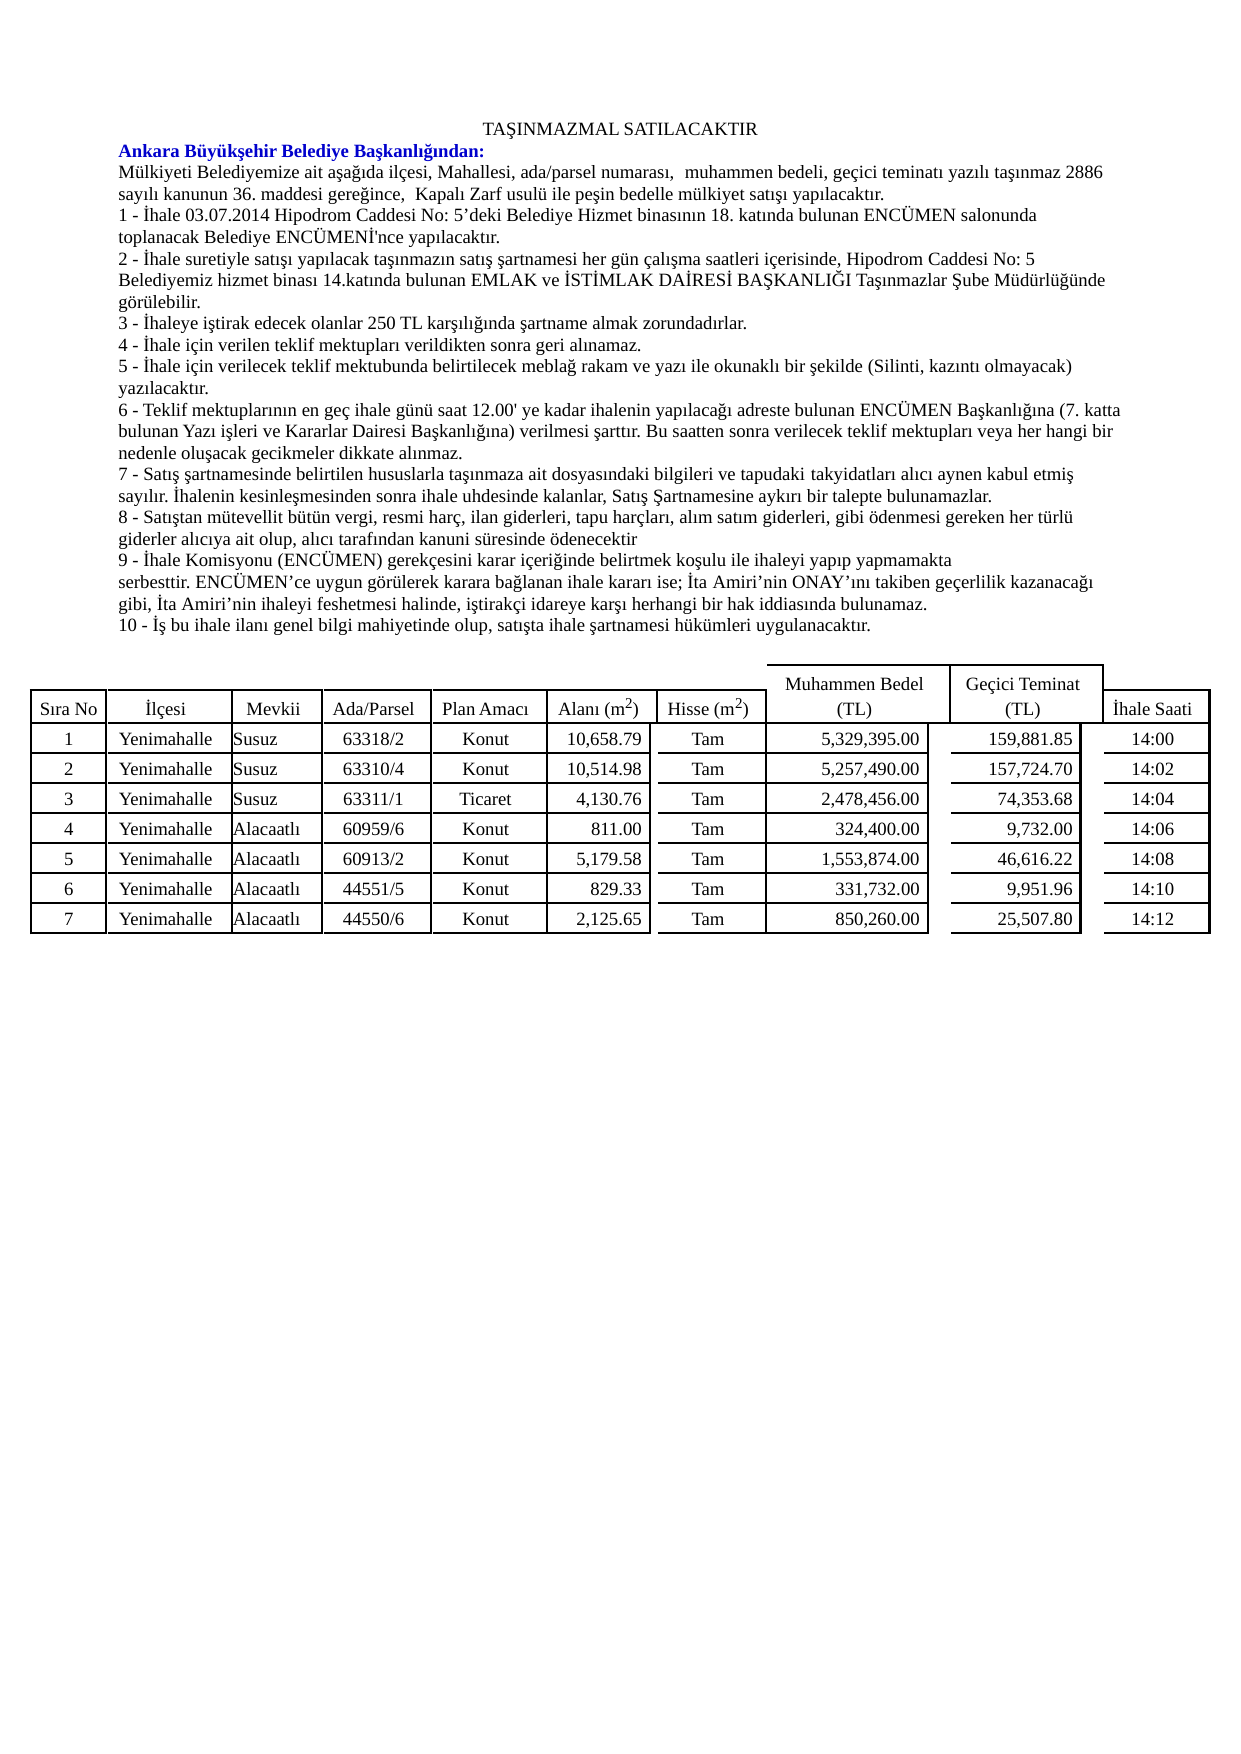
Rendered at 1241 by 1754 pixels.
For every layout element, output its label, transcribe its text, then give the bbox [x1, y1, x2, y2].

table_cell 811.00 [548, 814, 649, 842]
table_cell Tam [658, 754, 765, 782]
table_cell 324,400.00 [767, 814, 927, 842]
table_cell 74,353.68 [951, 784, 1079, 812]
table_cell Konut [433, 754, 546, 782]
table_cell Tam [658, 874, 765, 902]
text 3 - İhaleye iştirak edecek olanlar 250 TL karşılığında şartname almak zorundadırlar. [118, 312, 1122, 334]
table_header Hisse (m2) [658, 691, 765, 722]
table_header İlçesi [108, 691, 231, 722]
table_cell 10,514.98 [548, 754, 649, 782]
table_cell 331,732.00 [767, 874, 927, 902]
table_cell 14:12 [1104, 904, 1208, 932]
table_cell 60913/2 [324, 844, 430, 872]
table_cell Tam [658, 814, 765, 842]
table_cell 5,257,490.00 [767, 754, 927, 782]
table_cell 3 [32, 784, 105, 812]
table_cell 63311/1 [324, 784, 430, 812]
table_cell Konut [433, 904, 546, 932]
table_cell 1 [32, 724, 105, 752]
table_cell [651, 874, 658, 904]
table_cell [1082, 904, 1104, 934]
table_cell 46,616.22 [951, 844, 1079, 872]
table_cell 60959/6 [324, 814, 430, 842]
table_cell 5 [32, 844, 105, 872]
table_header [658, 664, 767, 689]
table_cell 2,125.65 [548, 904, 649, 932]
table_cell [1082, 814, 1104, 844]
table_cell Yenimahalle [108, 874, 231, 902]
table_cell Konut [433, 844, 546, 872]
table_cell [929, 814, 951, 844]
table_cell Yenimahalle [108, 844, 231, 872]
table_cell 5,329,395.00 [767, 724, 927, 752]
text Ankara Büyükşehir Belediye Başkanlığından: [118, 140, 1122, 161]
text 2 - İhale suretiyle satışı yapılacak taşınmazın satış şartnamesi her gün çalışma saatleri içerisinde, Hipodrom Caddesi No: 5 Belediyemiz hizmet binası 14.katında bulunan EMLAK ve İSTİMLAK DAİRESİ BAŞKANLIĞI Taşınmazlar Şube Müdürlüğünde görülebilir. [118, 247, 1122, 312]
table_header Geçici Teminat (TL) [951, 666, 1102, 722]
table_cell [651, 814, 658, 844]
table_cell Yenimahalle [108, 814, 231, 842]
table_header [30, 664, 107, 689]
table_cell Alacaatlı [233, 874, 321, 902]
table_cell 14:04 [1104, 784, 1208, 812]
table_cell 14:02 [1104, 754, 1208, 782]
table_header [324, 664, 432, 689]
table_header [233, 664, 323, 689]
table_cell Tam [658, 904, 765, 932]
table_cell 157,724.70 [951, 754, 1079, 782]
table_cell 14:00 [1104, 724, 1208, 752]
table_header [433, 664, 548, 689]
table_cell Susuz [233, 724, 321, 752]
table_cell Yenimahalle [108, 724, 231, 752]
table_header Alanı (m2) [548, 691, 656, 722]
table_cell [651, 784, 658, 814]
table_cell Konut [433, 874, 546, 902]
table_cell [1082, 844, 1104, 874]
table_cell 4,130.76 [548, 784, 649, 812]
table_cell 159,881.85 [951, 724, 1079, 752]
text Mülkiyeti Belediyemize ait aşağıda ilçesi, Mahallesi, ada/parsel numarası, muhammen bedeli, geçici teminatı yazılı taşınmaz 2886 sayılı kanunun 36. maddesi gereğince, Kapalı Zarf usulü ile peşin bedelle mülkiyet satışı yapılacaktır. [118, 161, 1122, 204]
table_cell [1082, 754, 1104, 784]
text 4 - İhale için verilen teklif mektupları verildikten sonra geri alınamaz. [118, 334, 1122, 355]
table_header Plan Amacı [433, 691, 546, 722]
table_cell [651, 904, 658, 934]
table_cell [1082, 784, 1104, 814]
table_header İhale Saati [1104, 691, 1208, 722]
text 7 - Satış şartnamesinde belirtilen hususlarla taşınmaza ait dosyasındaki bilgileri ve tapudaki takyidatları alıcı aynen kabul etmiş sayılır. İhalenin kesinleşmesinden sonra ihale uhdesinde kalanlar, Satış Şartnamesine aykırı bir talepte bulunamazlar. [118, 463, 1122, 506]
table_header Muhammen Bedel (TL) [767, 666, 949, 722]
table_cell Susuz [233, 784, 321, 812]
table_cell 44551/5 [324, 874, 430, 902]
table_cell Tam [658, 724, 765, 752]
table_cell [651, 754, 658, 784]
table_cell 25,507.80 [951, 904, 1079, 932]
table_cell Tam [658, 844, 765, 872]
table_cell [651, 724, 658, 754]
table_cell Alacaatlı [233, 904, 321, 932]
table_cell 44550/6 [324, 904, 430, 932]
table_cell Yenimahalle [108, 904, 231, 932]
table_cell 14:10 [1104, 874, 1208, 902]
table_cell 850,260.00 [767, 904, 927, 932]
text TAŞINMAZMAL SATILACAKTIR [118, 118, 1122, 140]
table_cell 9,732.00 [951, 814, 1079, 842]
table_cell Alacaatlı [233, 844, 321, 872]
table_cell Alacaatlı [233, 814, 321, 842]
table_cell [929, 844, 951, 874]
table_cell 14:06 [1104, 814, 1208, 842]
table_header [108, 664, 233, 689]
table_cell Ticaret [433, 784, 546, 812]
table_cell 10,658.79 [548, 724, 649, 752]
text 1 - İhale 03.07.2014 Hipodrom Caddesi No: 5’deki Belediye Hizmet binasının 18. katında bulunan ENCÜMEN salonunda toplanacak Belediye ENCÜMENİ'nce yapılacaktır. [118, 204, 1122, 247]
table_cell [651, 844, 658, 874]
table_cell 9,951.96 [951, 874, 1079, 902]
table_cell 6 [32, 874, 105, 902]
table_cell Tam [658, 784, 765, 812]
table_header Sıra No [32, 691, 105, 722]
table_cell Susuz [233, 754, 321, 782]
text 6 - Teklif mektuplarının en geç ihale günü saat 12.00' ye kadar ihalenin yapılacağı adreste bulunan ENCÜMEN Başkanlığına (7. katta bulunan Yazı işleri ve Kararlar Dairesi Başkanlığına) verilmesi şarttır. Bu saatten sonra verilecek teklif mektupları veya her hangi bir nedenle oluşacak gecikmeler dikkate alınmaz. [118, 398, 1122, 463]
table_header Ada/Parsel [324, 691, 430, 722]
text 9 - İhale Komisyonu (ENCÜMEN) gerekçesini karar içeriğinde belirtmek koşulu ile ihaleyi yapıp yapmamakta serbesttir. ENCÜMEN’ce uygun görülerek karara bağlanan ihale kararı ise; İta Amiri’nin ONAY’ını takiben geçerlilik kazanacağı gibi, İta Amiri’nin ihaleyi feshetmesi halinde, iştirakçi idareye karşı herhangi bir hak iddiasında bulunamaz. [118, 549, 1122, 614]
table_header [548, 664, 658, 689]
table_cell [929, 784, 951, 814]
table_cell 2 [32, 754, 105, 782]
table_cell Konut [433, 814, 546, 842]
table_cell [929, 874, 951, 904]
table_header [1104, 664, 1211, 689]
table_cell 5,179.58 [548, 844, 649, 872]
table_cell [1082, 724, 1104, 754]
table_cell 63310/4 [324, 754, 430, 782]
table_cell [929, 724, 951, 754]
table_cell [1082, 874, 1104, 904]
table_cell 7 [32, 904, 105, 932]
text 5 - İhale için verilecek teklif mektubunda belirtilecek meblağ rakam ve yazı ile okunaklı bir şekilde (Silinti, kazıntı olmayacak) yazılacaktır. [118, 355, 1122, 398]
table_header Mevkii [233, 691, 321, 722]
text 10 - İş bu ihale ilanı genel bilgi mahiyetinde olup, satışta ihale şartnamesi hükümleri uygulanacaktır. [118, 614, 1122, 636]
table_cell Yenimahalle [108, 784, 231, 812]
table_cell [929, 754, 951, 784]
table_cell 829.33 [548, 874, 649, 902]
text 8 - Satıştan mütevellit bütün vergi, resmi harç, ilan giderleri, tapu harçları, alım satım giderleri, gibi ödenmesi gereken her türlü giderler alıcıya ait olup, alıcı tarafından kanuni süresinde ödenecektir [118, 506, 1122, 549]
table_cell Yenimahalle [108, 754, 231, 782]
table_cell [929, 904, 951, 934]
table_cell 14:08 [1104, 844, 1208, 872]
table_cell 1,553,874.00 [767, 844, 927, 872]
table_cell 63318/2 [324, 724, 430, 752]
table_cell 4 [32, 814, 105, 842]
table_cell 2,478,456.00 [767, 784, 927, 812]
table_cell Konut [433, 724, 546, 752]
